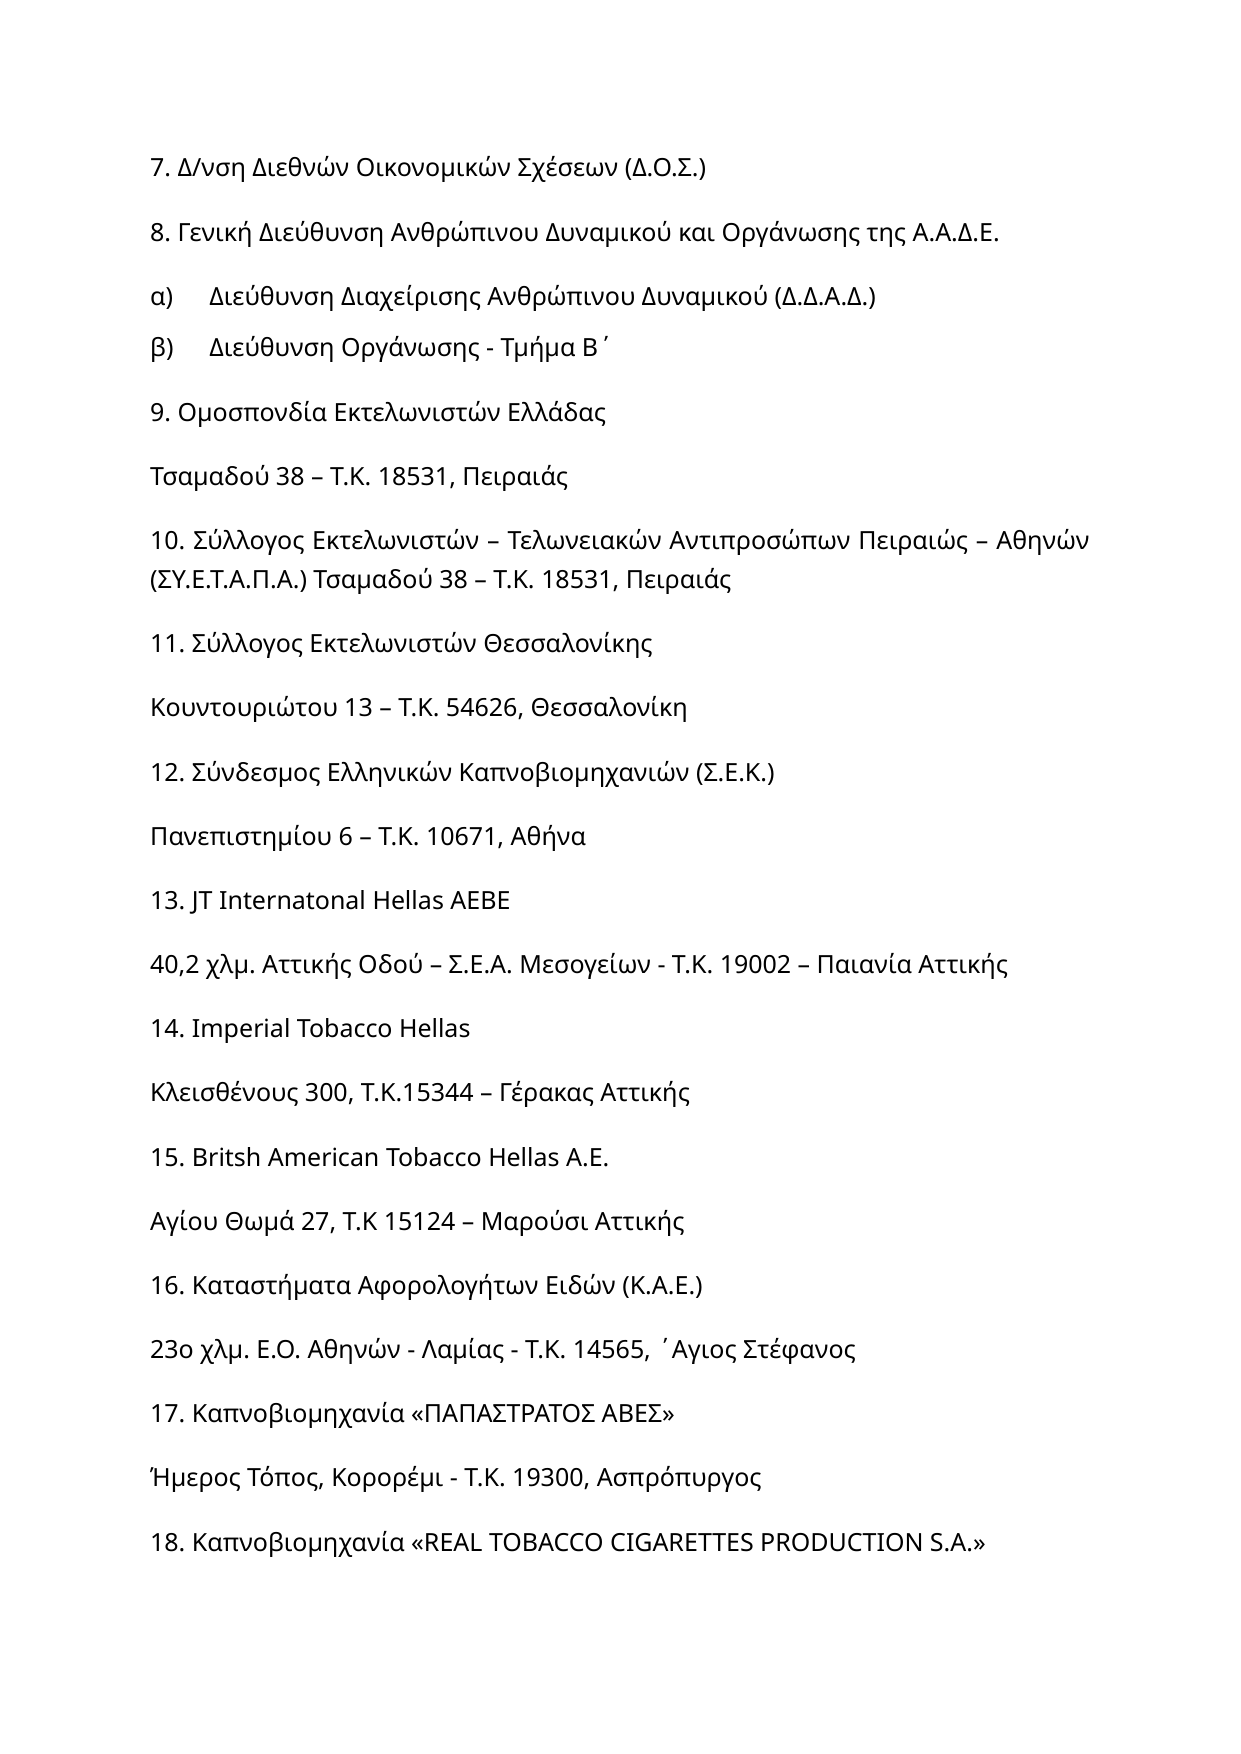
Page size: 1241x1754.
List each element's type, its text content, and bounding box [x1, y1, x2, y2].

text 8. Γενική Διεύθυνση Ανθρώπινου Δυναμικού και Οργάνωσης της Α.Α.Δ.Ε. [150, 214, 1090, 248]
text 17. Καπνοβιομηχανία «ΠΑΠΑΣΤΡΑΤΟΣ ΑΒΕΣ» [150, 1396, 1090, 1430]
text 11. Σύλλογος Εκτελωνιστών Θεσσαλονίκης [150, 626, 1090, 660]
text 7. Δ/νση Διεθνών Οικονομικών Σχέσεων (Δ.Ο.Σ.) [150, 150, 1090, 184]
text 40,2 χλμ. Αττικής Οδού – Σ.Ε.Α. Μεσογείων - Τ.Κ. 19002 – Παιανία Αττικής [150, 947, 1090, 981]
text 16. Καταστήματα Αφορολογήτων Ειδών (Κ.Α.Ε.) [150, 1267, 1090, 1302]
text Κλεισθένους 300, Τ.Κ.15344 – Γέρακας Αττικής [150, 1075, 1090, 1109]
text 12. Σύνδεσμος Ελληνικών Καπνοβιομηχανιών (Σ.Ε.Κ.) [150, 754, 1090, 788]
text 9. Ομοσπονδία Εκτελωνιστών Ελλάδας [150, 394, 1090, 428]
text 15. Britsh American Tobacco Hellas A.E. [150, 1139, 1090, 1173]
text Αγίου Θωμά 27, Τ.Κ 15124 – Μαρούσι Αττικής [150, 1203, 1090, 1237]
text 14. Imperial Tobacco Hellas [150, 1011, 1090, 1045]
text Πανεπιστημίου 6 – Τ.Κ. 10671, Αθήνα [150, 818, 1090, 852]
text 18. Καπνοβιομηχανία «REAL TOBACCO CIGARETTES PRODUCTION S.A.» [150, 1524, 1090, 1558]
text Ήμερος Τόπος, Κορορέμι - Τ.Κ. 19300, Ασπρόπυργος [150, 1460, 1090, 1494]
list β) Διεύθυνση Οργάνωσης - Τμήμα Β΄ [150, 330, 1090, 364]
text 10. Σύλλογος Εκτελωνιστών – Τελωνειακών Αντιπροσώπων Πειραιώς – Αθηνών (ΣΥ.Ε.Τ.Α.Π.Α.) Τσαμαδού 38 – Τ.Κ. 18531, Πειραιάς [150, 522, 1090, 596]
text 13. JT Internatonal Hellas AEBE [150, 882, 1090, 917]
text 23ο χλμ. Ε.Ο. Αθηνών - Λαμίας - Τ.Κ. 14565, ΄Αγιος Στέφανος [150, 1332, 1090, 1366]
list α) Διεύθυνση Διαχείρισης Ανθρώπινου Δυναμικού (Δ.Δ.Α.Δ.) [150, 278, 1090, 312]
text Τσαμαδού 38 – Τ.Κ. 18531, Πειραιάς [150, 458, 1090, 492]
text Κουντουριώτου 13 – Τ.Κ. 54626, Θεσσαλονίκη [150, 690, 1090, 724]
